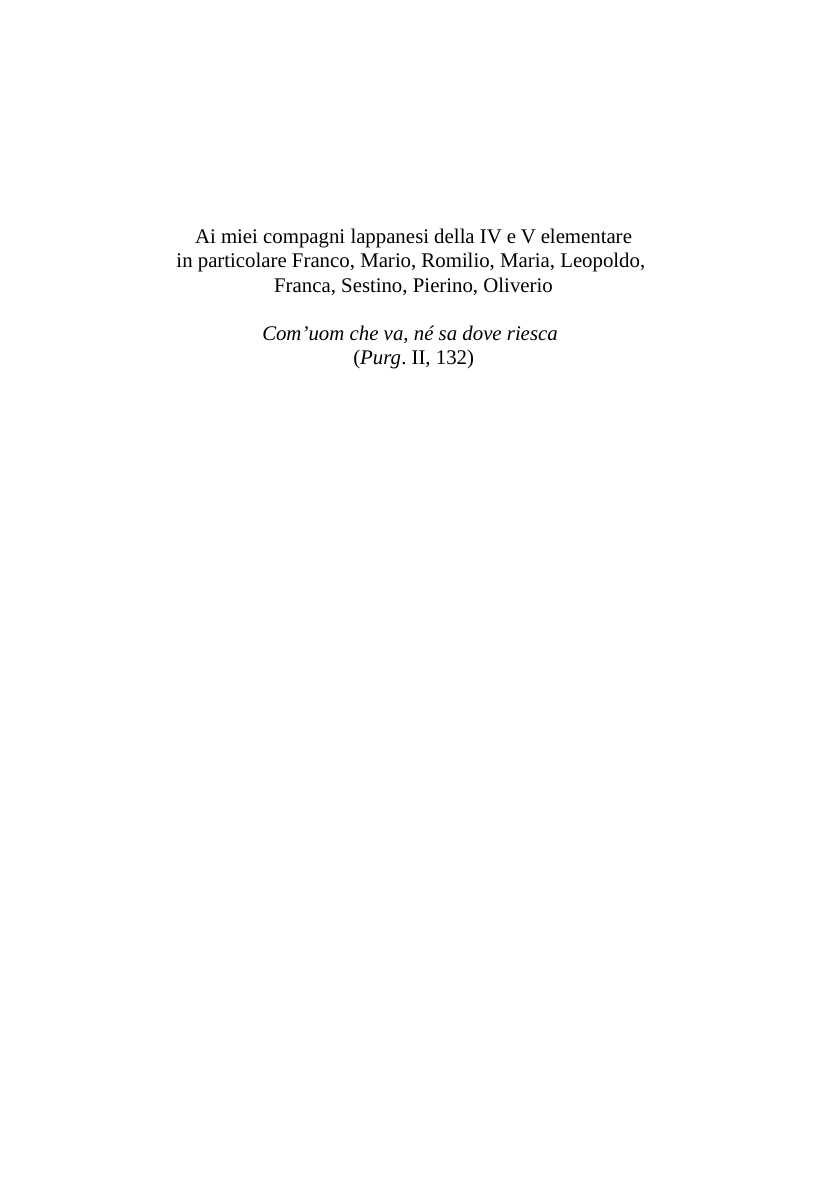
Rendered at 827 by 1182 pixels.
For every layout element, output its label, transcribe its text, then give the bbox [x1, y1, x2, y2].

text (Purg. II, 132) [88, 345, 738, 369]
text Com’uom che va, né sa dove riesca [88, 321, 738, 345]
text Ai miei compagni lappanesi della IV e V elementare in particolare Franco, Mario, Romilio, Maria, Leopoldo, Franca, Sestino, Pierino, Oliverio [88, 224, 738, 297]
